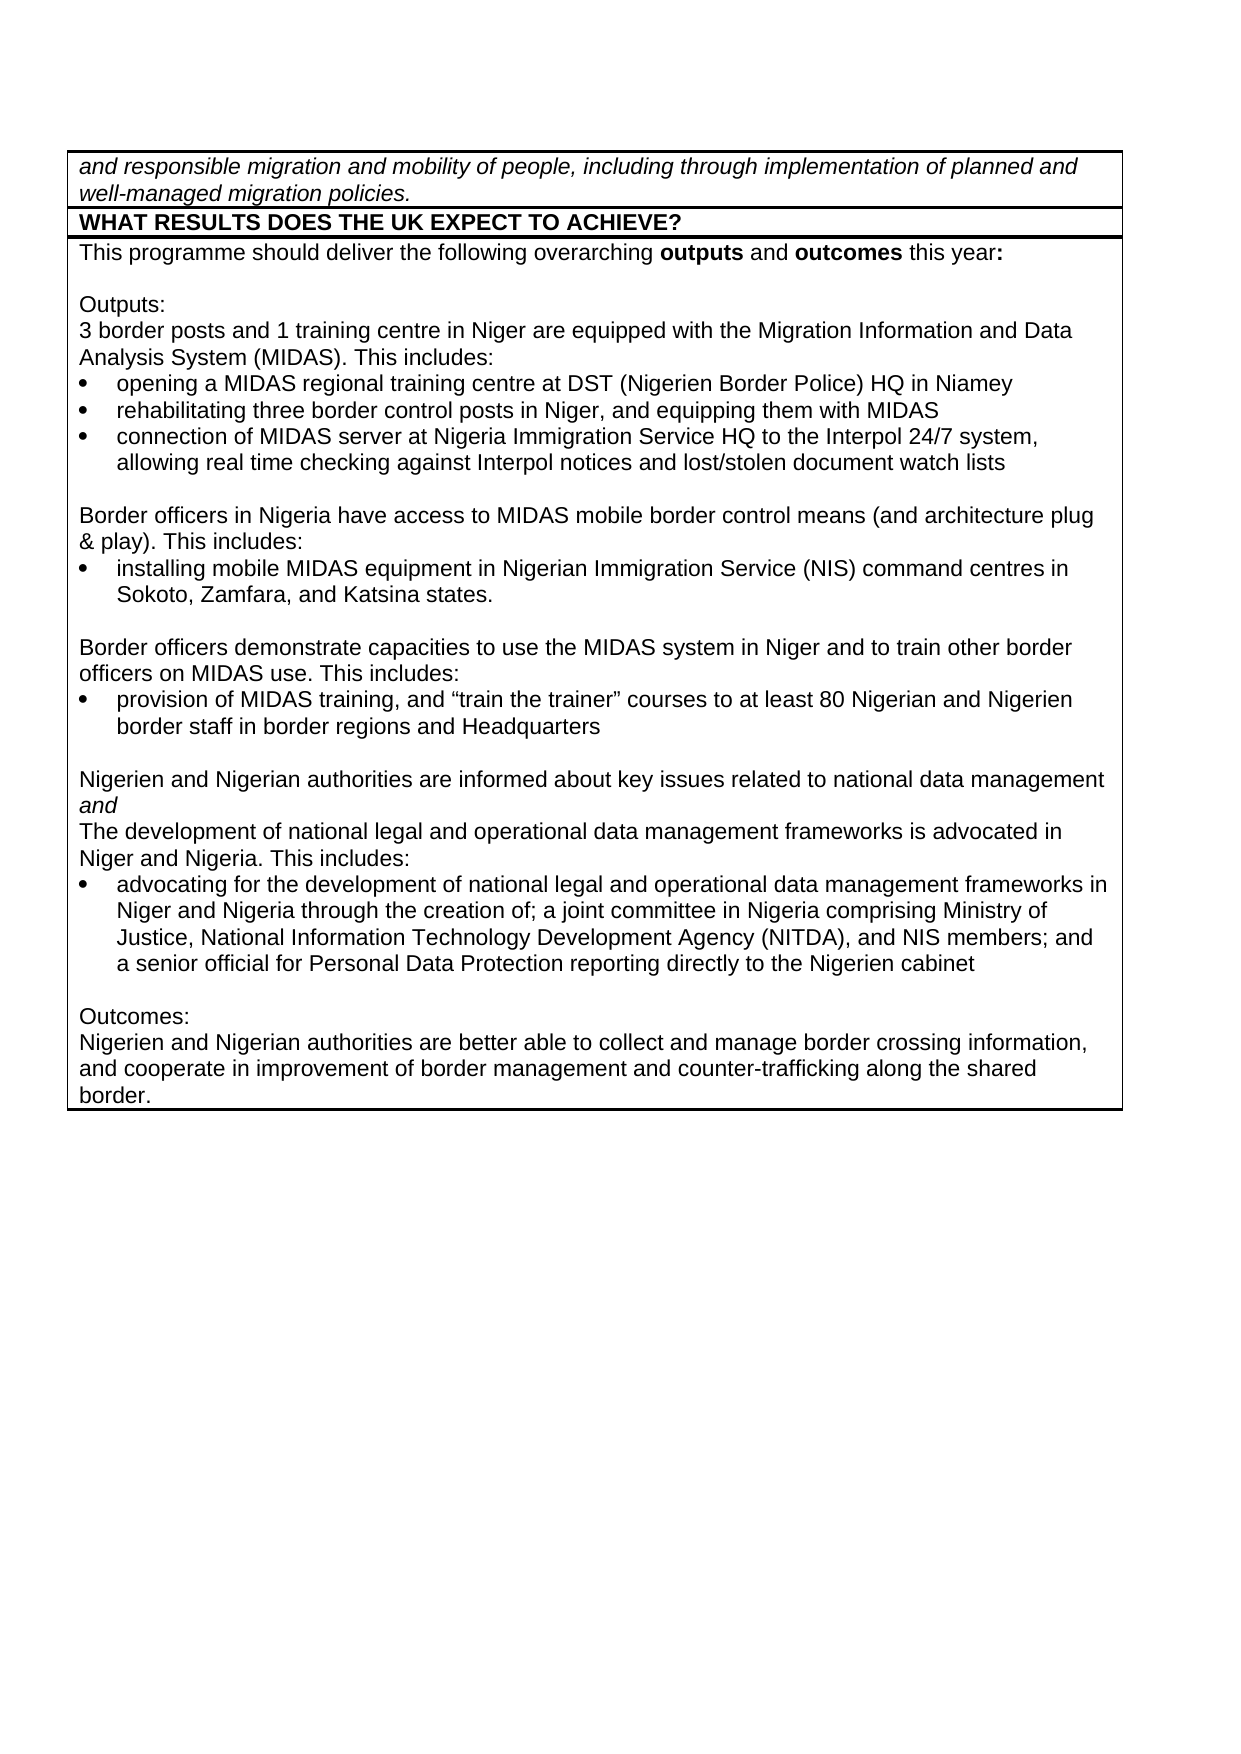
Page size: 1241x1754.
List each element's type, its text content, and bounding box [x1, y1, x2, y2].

table_cell and responsible migration and mobility of people, including through implementation of planned and well-managed migration policies. [68, 153, 1122, 206]
table_cell This programme should deliver the following overarching outputs and outcomes this year: Outputs: 3 border posts and 1 training centre in Niger are equipped with the Migration Information and Data Analysis System (MIDAS). This includes: opening a MIDAS regional training centre at DST (Nigerien Border Police) HQ in Niamey rehabilitating three border control posts in Niger, and equipping them with MIDAS connection of MIDAS server at Nigeria Immigration Service HQ to the Interpol 24/7 system, allowing real time checking against Interpol notices and lost/stolen document watch lists Border officers in Nigeria have access to MIDAS mobile border control means (and architecture plug & play). This includes: installing mobile MIDAS equipment in Nigerian Immigration Service (NIS) command centres in Sokoto, Zamfara, and Katsina states. Border officers demonstrate capacities to use the MIDAS system in Niger and to train other border officers on MIDAS use. This includes: provision of MIDAS training, and “train the trainer” courses to at least 80 Nigerian and Nigerien border staff in border regions and Headquarters Nigerien and Nigerian authorities are informed about key issues related to national data management and The development of national legal and operational data management frameworks is advocated in Niger and Nigeria. This includes: advocating for the development of national legal and operational data management frameworks in Niger and Nigeria through the creation of; a joint committee in Nigeria comprising Ministry of Justice, National Information Technology Development Agency (NITDA), and NIS members; and a senior official for Personal Data Protection reporting directly to the Nigerien cabinet Outcomes: Nigerien and Nigerian authorities are better able to collect and manage border crossing information, and cooperate in improvement of border management and counter-trafficking along the shared border. [68, 239, 1122, 1108]
table_cell WHAT RESULTS DOES THE UK EXPECT TO ACHIEVE? [68, 209, 1122, 235]
